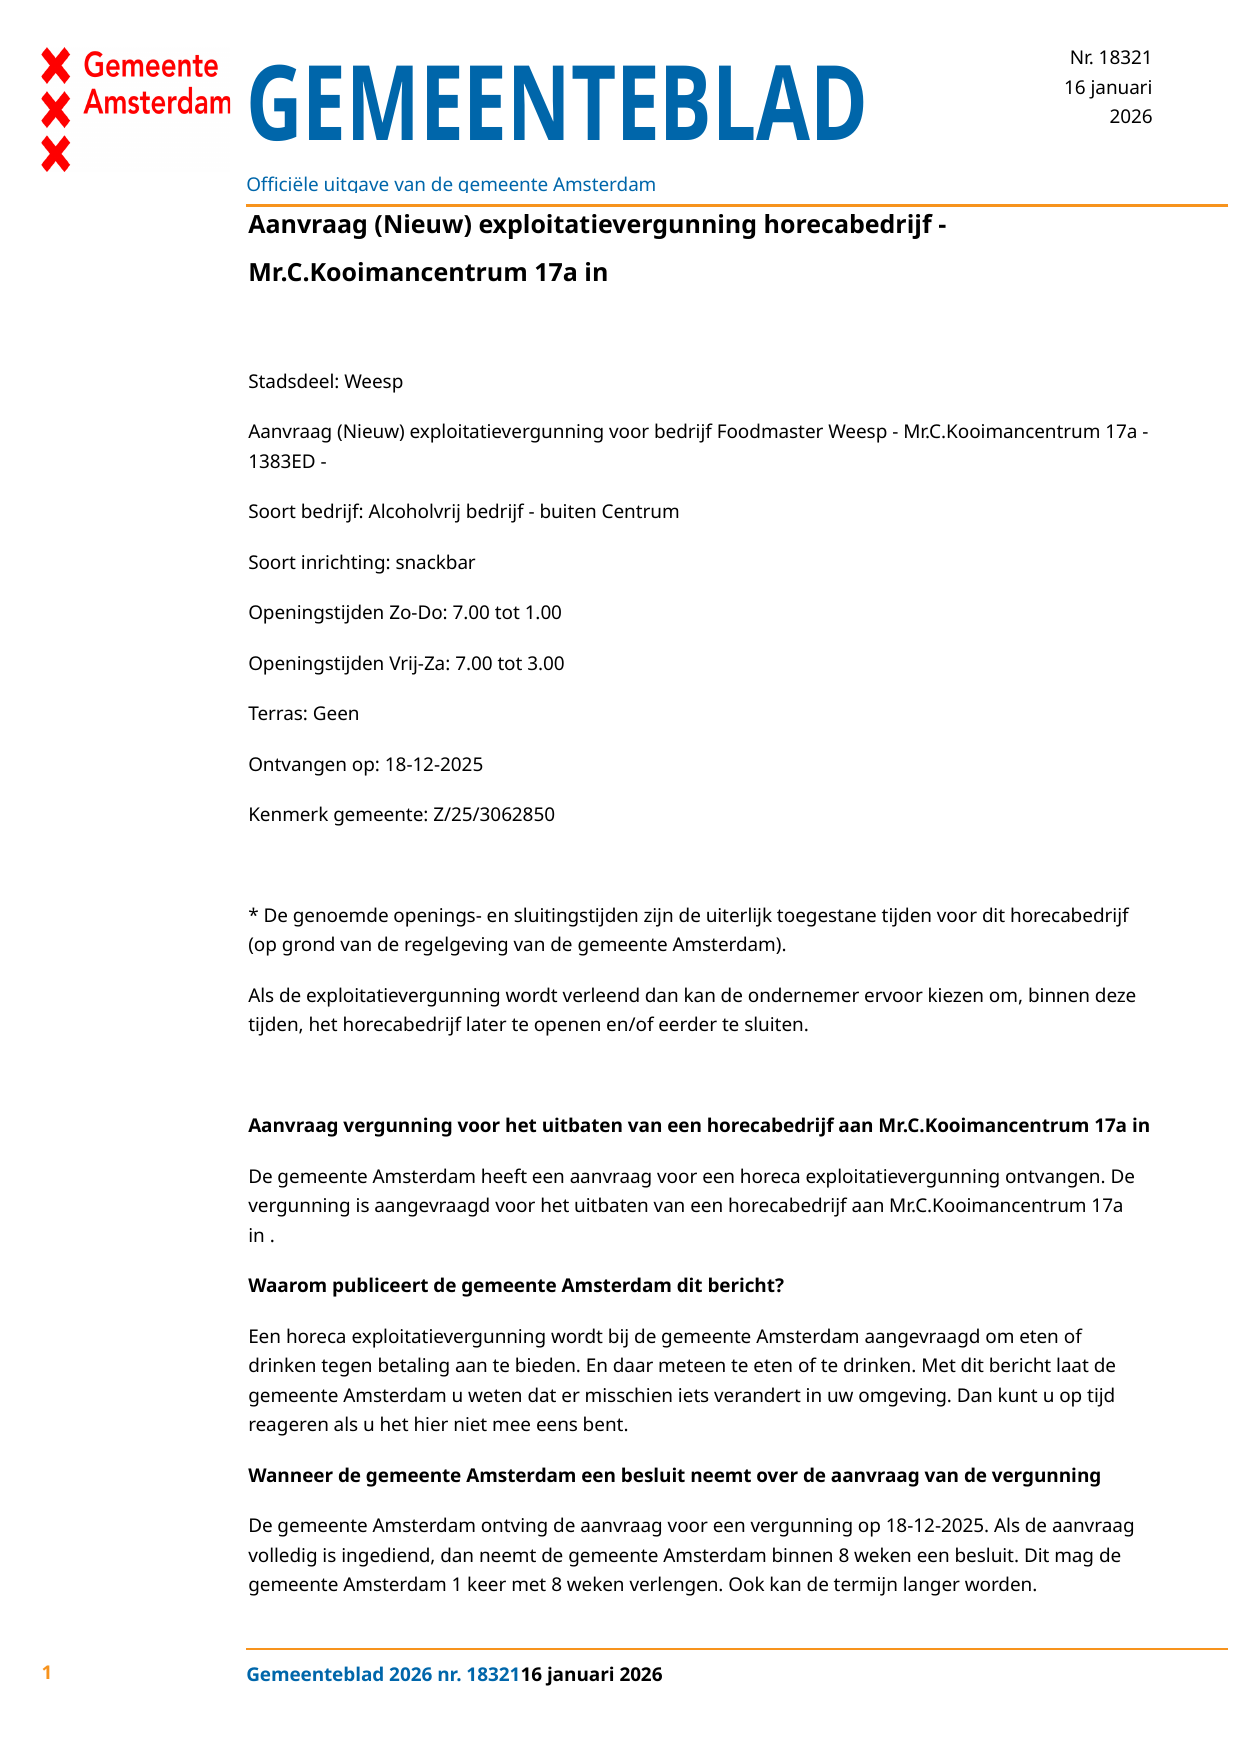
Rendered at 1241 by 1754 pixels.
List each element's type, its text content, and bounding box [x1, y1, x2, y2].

text De gemeente Amsterdam heeft een aanvraag voor een horeca exploitatievergunning ontvangen. De vergunning is aangevraagd voor het uitbaten van een horecabedrijf aan Mr.C.Kooimancentrum 17a in . [248, 1163, 1152, 1248]
text Kenmerk gemeente: Z/25/3062850 [248, 801, 1152, 827]
text Terras: Geen [248, 700, 1152, 726]
text Openingstijden Zo-Do: 7.00 tot 1.00 [248, 599, 1152, 625]
text Een horeca exploitatievergunning wordt bij de gemeente Amsterdam aangevraagd om eten of drinken tegen betaling aan te bieden. En daar meteen te eten of te drinken. Met dit bericht laat de gemeente Amsterdam u weten dat er misschien iets verandert in uw omgeving. Dan kunt u op tijd reageren als u het hier niet mee eens bent. [248, 1323, 1152, 1437]
text Waarom publiceert de gemeente Amsterdam dit bericht? [248, 1272, 1152, 1298]
text Aanvraag (Nieuw) exploitatievergunning voor bedrijf Foodmaster Weesp - Mr.C.Kooimancentrum 17a - 1383ED - [248, 419, 1152, 474]
text Aanvraag vergunning voor het uitbaten van een horecabedrijf aan Mr.C.Kooimancentrum 17a in [248, 1112, 1152, 1138]
text Wanneer de gemeente Amsterdam een besluit neemt over de aanvraag van de vergunning [248, 1462, 1152, 1488]
text Soort inrichting: snackbar [248, 549, 1152, 575]
text Soort bedrijf: Alcoholvrij bedrijf - buiten Centrum [248, 499, 1152, 524]
text Stadsdeel: Weesp [248, 368, 1152, 394]
text Aanvraag (Nieuw) exploitatievergunning horecabedrijf - Mr.C.Kooimancentrum 17a in [248, 207, 1152, 288]
text * De genoemde openings- en sluitingstijden zijn de uiterlijk toegestane tijden voor dit horecabedrijf (op grond van de regelgeving van de gemeente Amsterdam). [248, 902, 1152, 957]
text Openingstijden Vrij-Za: 7.00 tot 3.00 [248, 650, 1152, 676]
text De gemeente Amsterdam ontving de aanvraag voor een vergunning op 18-12-2025. Als de aanvraag volledig is ingediend, dan neemt de gemeente Amsterdam binnen 8 weken een besluit. Dit mag de gemeente Amsterdam 1 keer met 8 weken verlengen. Ook kan de termijn langer worden. [248, 1512, 1152, 1597]
text Als de exploitatievergunning wordt verleend dan kan de ondernemer ervoor kiezen om, binnen deze tijden, het horecabedrijf later te openen en/of eerder te sluiten. [248, 982, 1152, 1037]
text Ontvangen op: 18-12-2025 [248, 751, 1152, 777]
picture [41, 47, 231, 172]
